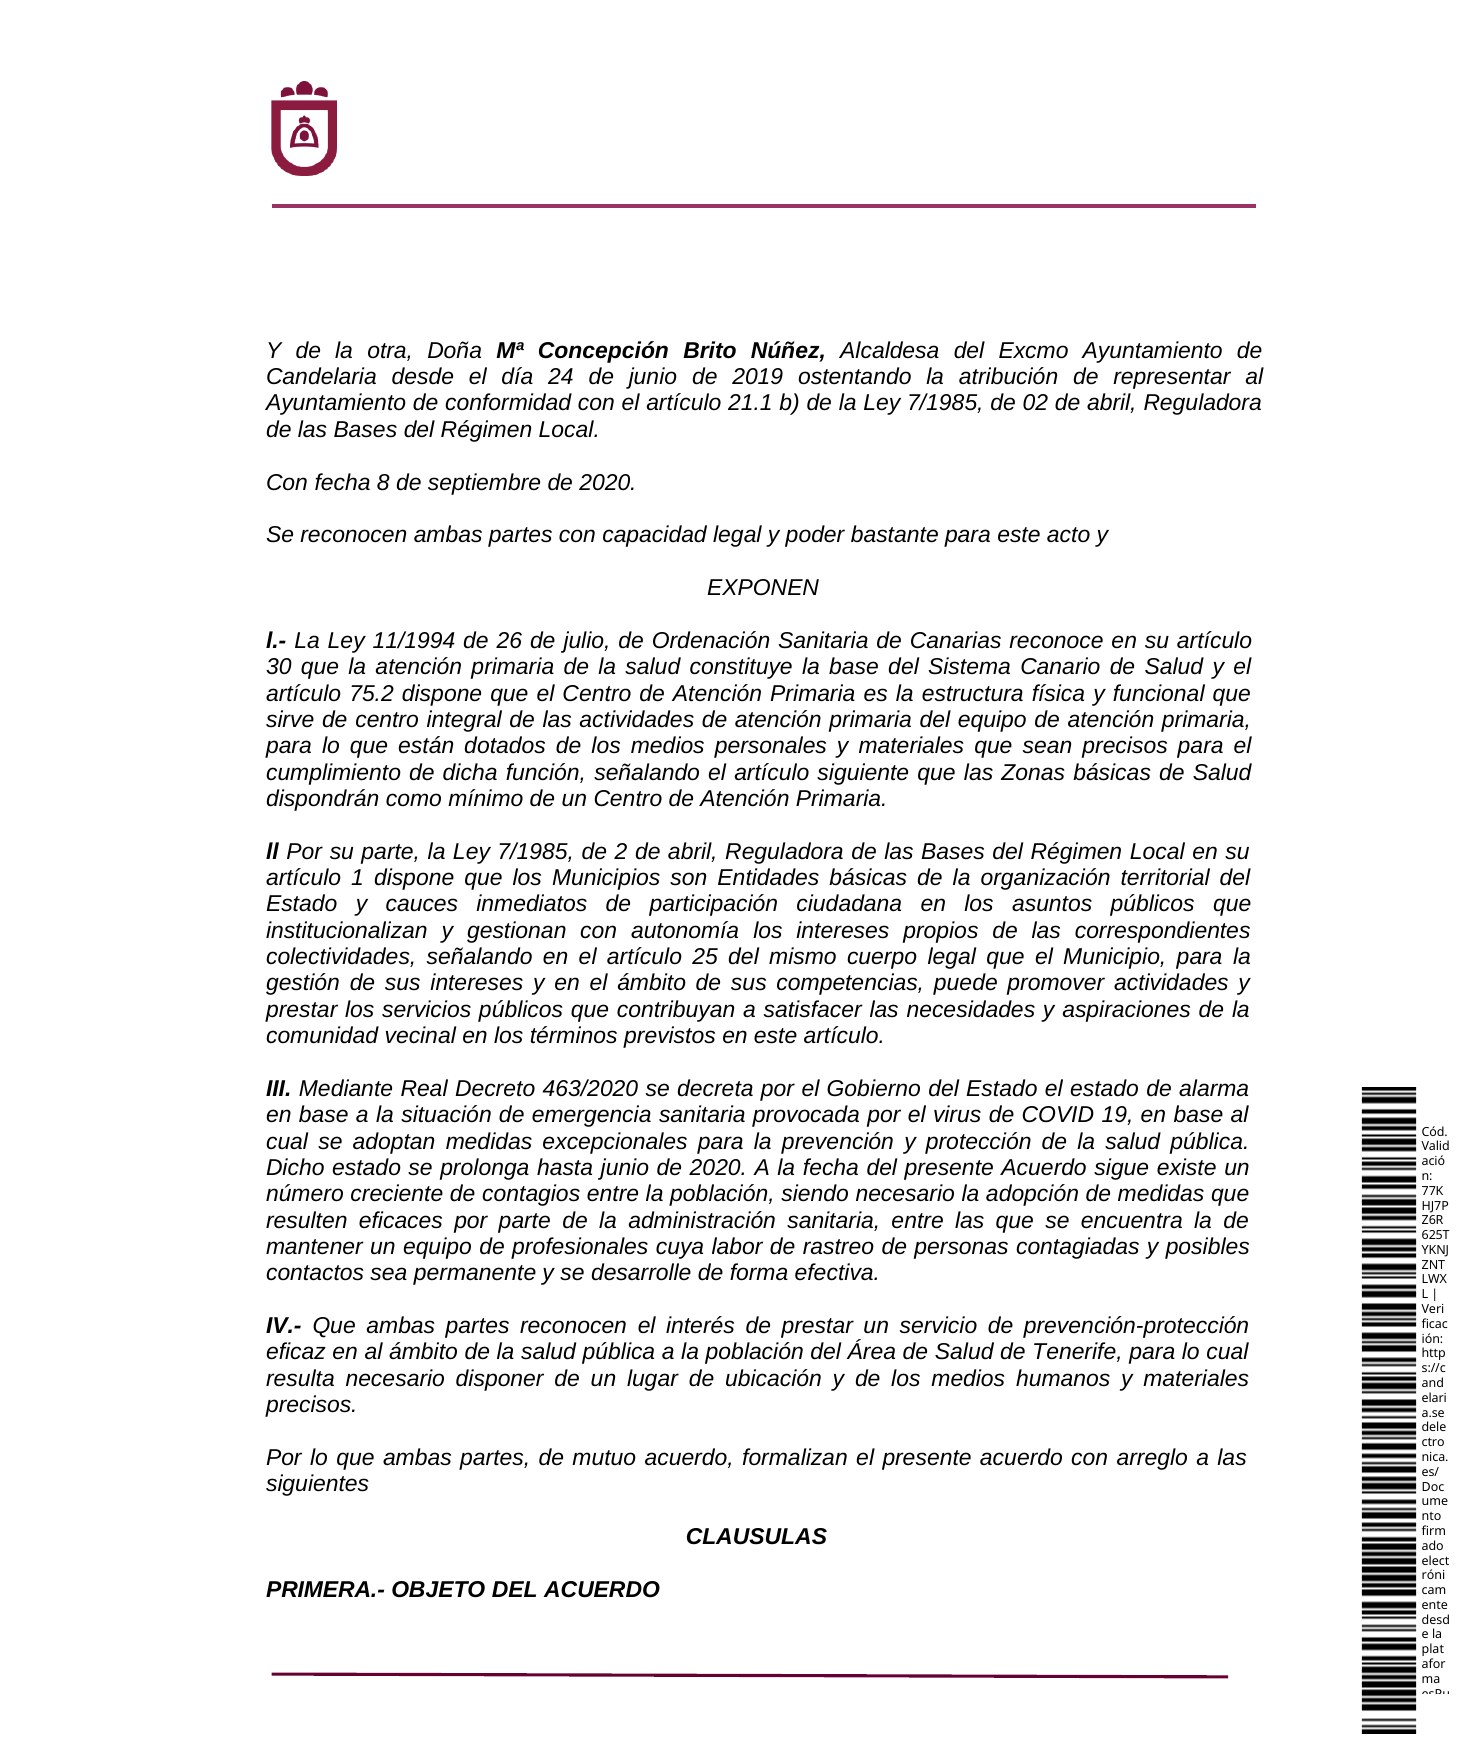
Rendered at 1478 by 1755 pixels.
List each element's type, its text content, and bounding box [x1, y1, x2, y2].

text Por lo que ambas partes, de mutuo acuerdo, formalizan el presente acuerdo con arreglo a las siguientes [266, 1444, 1248, 1496]
text Cód. Validación: 77KHJ7PZ6R625TYKNJZNTLWXL | Verificación: https://candelaria.sedelectronica.es/ Documento firmado electrónicamente desde la plataforma esPublico Gestiona | Página 3 de 12 [1421, 1125, 1450, 1694]
text ll Por su parte, la Ley 7/1985, de 2 de abril, Reguladora de las Bases del Régimen Local en su artículo 1 dispone que los Municipios son Entidades básicas de la organización territorial del Estado y cauces inmediatos de participación ciudadana en los asuntos públicos que institucionalizan y gestionan con autonomía los intereses propios de las correspondientes colectividades, señalando en el artículo 25 del mismo cuerpo legal que el Municipio, para la gestión de sus intereses y en el ámbito de sus competencias, puede promover actividades y prestar los servicios públicos que contribuyan a satisfacer las necesidades y aspiraciones de la comunidad vecinal en los términos previstos en este artículo. [266, 838, 1251, 1048]
text Y de la otra, Doña Mª Concepción Brito Núñez, Alcaldesa del Excmo Ayuntamiento de Candelaria desde el día 24 de junio de 2019 ostentando la atribución de representar al Ayuntamiento de conformidad con el artículo 21.1 b) de la Ley 7/1985, de 02 de abril, Reguladora de las Bases del Régimen Local. [266, 337, 1263, 442]
text l.- La Ley 11/1994 de 26 de julio, de Ordenación Sanitaria de Canarias reconoce en su artículo 30 que la atención primaria de la salud constituye la base del Sistema Canario de Salud y el artículo 75.2 dispone que el Centro de Atención Primaria es la estructura física y funcional que sirve de centro integral de las actividades de atención primaria del equipo de atención primaria, para lo que están dotados de los medios personales y materiales que sean precisos para el cumplimiento de dicha función, señalando el artículo siguiente que las Zonas básicas de Salud dispondrán como mínimo de un Centro de Atención Primaria. [266, 627, 1253, 811]
text III. Mediante Real Decreto 463/2020 se decreta por el Gobierno del Estado el estado de alarma en base a la situación de emergencia sanitaria provocada por el virus de COVID 19, en base al cual se adoptan medidas excepcionales para la prevención y protección de la salud pública. Dicho estado se prolonga hasta junio de 2020. A la fecha del presente Acuerdo sigue existe un número creciente de contagios entre la población, siendo necesario la adopción de medidas que resulten eficaces por parte de la administración sanitaria, entre las que se encuentra la de mantener un equipo de profesionales cuya labor de rastreo de personas contagiadas y posibles contactos sea permanente y se desarrolle de forma efectiva. [266, 1075, 1250, 1286]
text Con fecha 8 de septiembre de 2020. [266, 468, 1427, 495]
text EXPONEN [37, 574, 821, 600]
text PRIMERA.- OBJETO DEL ACUERDO [266, 1576, 1361, 1602]
text IV.- Que ambas partes reconocen el interés de prestar un servicio de prevención-protección eficaz en al ámbito de la salud pública a la población del Área de Salud de Tenerife, para lo cual resulta necesario disponer de un lugar de ubicación y de los medios humanos y materiales precisos. [266, 1312, 1249, 1417]
text CLAUSULAS [37, 1523, 829, 1549]
text Se reconocen ambas partes con capacidad legal y poder bastante para este acto y [266, 521, 1427, 547]
